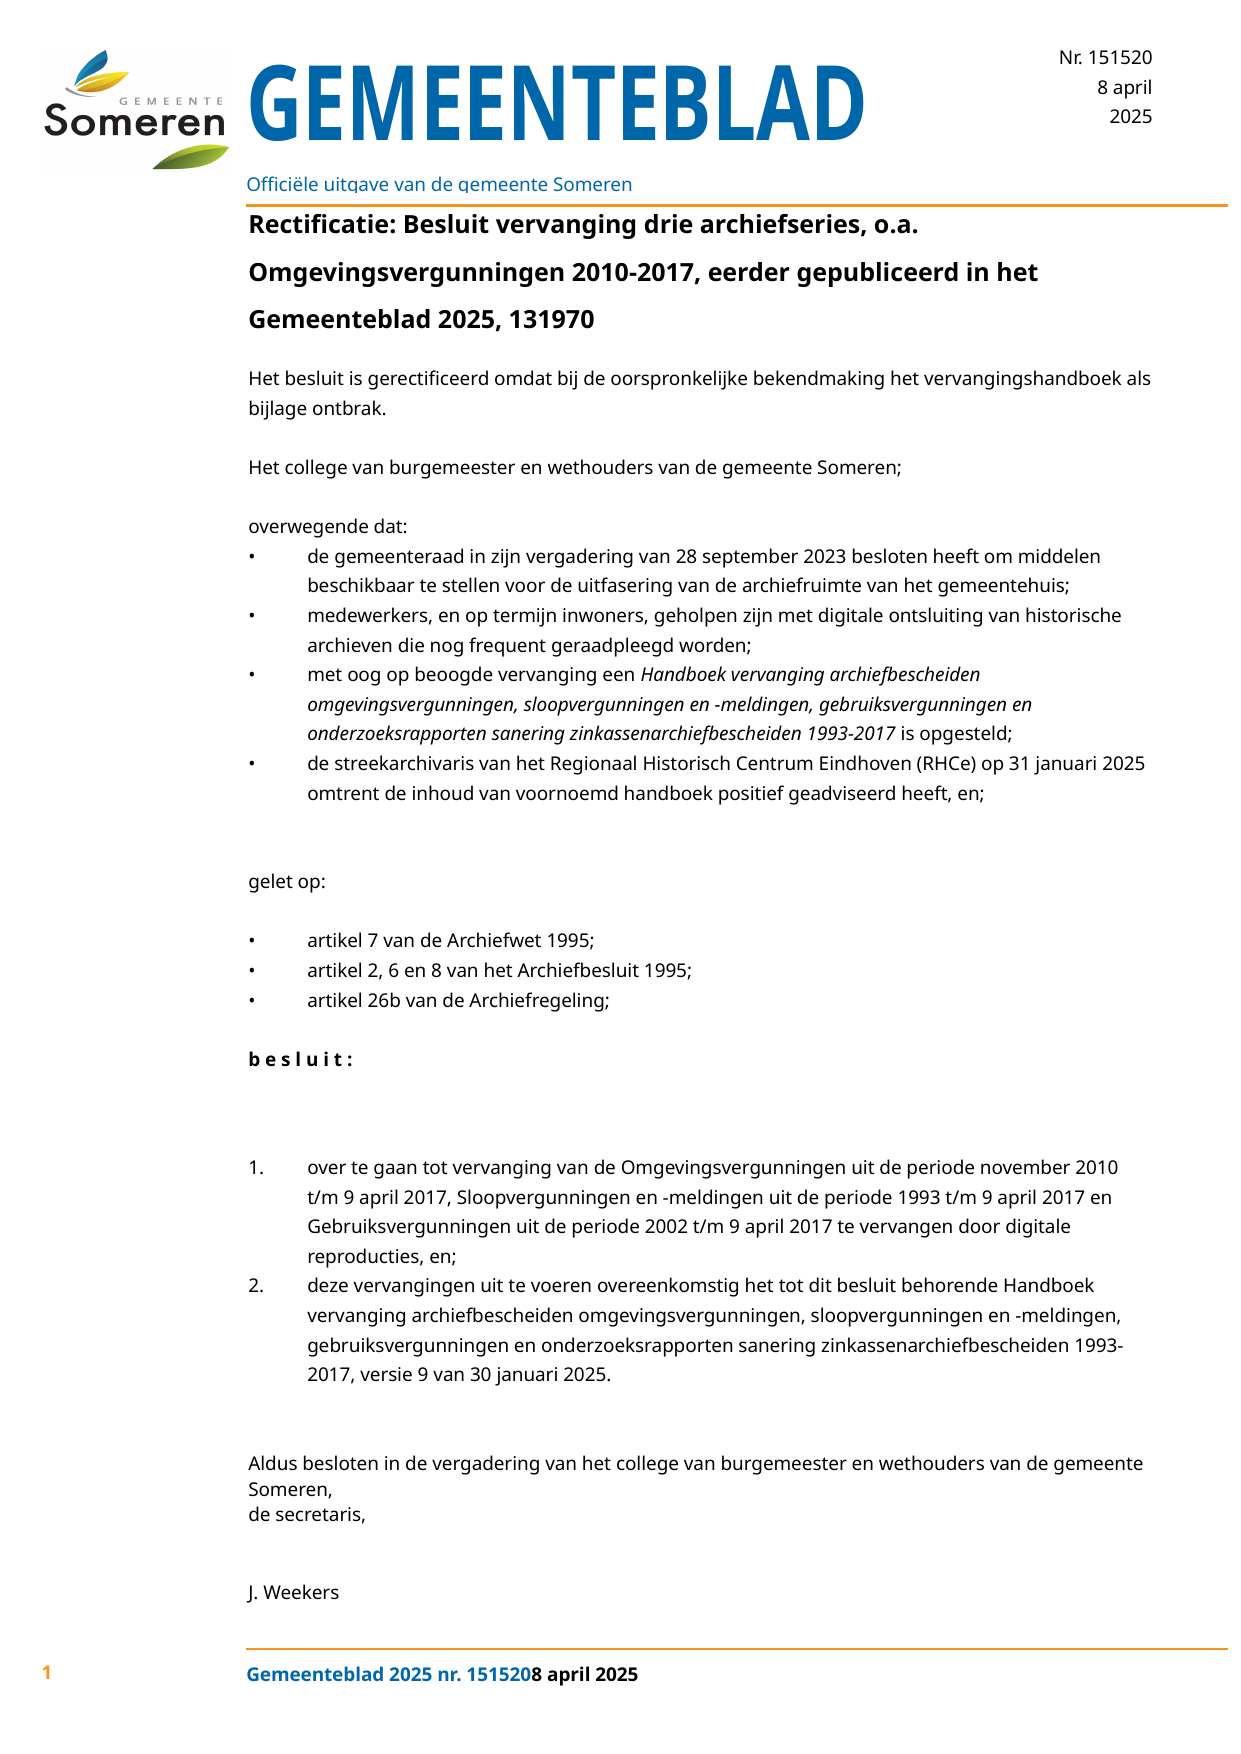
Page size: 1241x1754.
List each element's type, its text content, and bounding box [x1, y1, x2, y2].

list met oog op beoogde vervanging een Handboek vervanging archiefbescheiden omgevingsvergunningen, sloopvergunningen en -meldingen, gebruiksvergunningen en onderzoeksrapporten sanering zinkassenarchiefbescheiden 1993-2017 is opgesteld; [248, 661, 1152, 746]
list artikel 26b van de Archiefregeling; [248, 987, 1152, 1012]
text gelet op: [248, 868, 1152, 894]
picture [41, 47, 231, 172]
text Rectificatie: Besluit vervanging drie archiefseries, o.a. Omgevingsvergunningen 2010-2017, eerder gepubliceerd in het Gemeenteblad 2025, 131970 [248, 207, 1152, 336]
list artikel 7 van de Archiefwet 1995; [248, 928, 1152, 953]
text J. Weekers [248, 1579, 1152, 1604]
list artikel 2, 6 en 8 van het Archiefbesluit 1995; [248, 957, 1152, 983]
text overwegende dat: [248, 513, 1152, 539]
text Aldus besloten in de vergadering van het college van burgemeester en wethouders van de gemeente Someren, [248, 1450, 1152, 1502]
list de streekarchivaris van het Regionaal Historisch Centrum Eindhoven (RHCe) op 31 januari 2025 omtrent de inhoud van voornoemd handboek positief geadviseerd heeft, en; [248, 750, 1152, 805]
text Het college van burgemeester en wethouders van de gemeente Someren; [248, 454, 1152, 480]
list over te gaan tot vervanging van de Omgevingsvergunningen uit de periode november 2010 t/m 9 april 2017, Sloopvergunningen en -meldingen uit de periode 1993 t/m 9 april 2017 en Gebruiksvergunningen uit de periode 2002 t/m 9 april 2017 te vervangen door digitale reproducties, en; [248, 1154, 1152, 1269]
text Het besluit is gerectificeerd omdat bij de oorspronkelijke bekendmaking het vervangingshandboek als bijlage ontbrak. [248, 366, 1152, 421]
text b e s l u i t : [248, 1046, 1152, 1072]
list medewerkers, en op termijn inwoners, geholpen zijn met digitale ontsluiting van historische archieven die nog frequent geraadpleegd worden; [248, 602, 1152, 657]
list de gemeenteraad in zijn vergadering van 28 september 2023 besloten heeft om middelen beschikbaar te stellen voor de uitfasering van de archiefruimte van het gemeentehuis; [248, 543, 1152, 598]
text de secretaris, [248, 1502, 1152, 1527]
list deze vervangingen uit te voeren overeenkomstig het tot dit besluit behorende Handboek vervanging archiefbescheiden omgevingsvergunningen, sloopvergunningen en -meldingen, gebruiksvergunningen en onderzoeksrapporten sanering zinkassenarchiefbescheiden 1993-2017, versie 9 van 30 januari 2025. [248, 1273, 1152, 1387]
